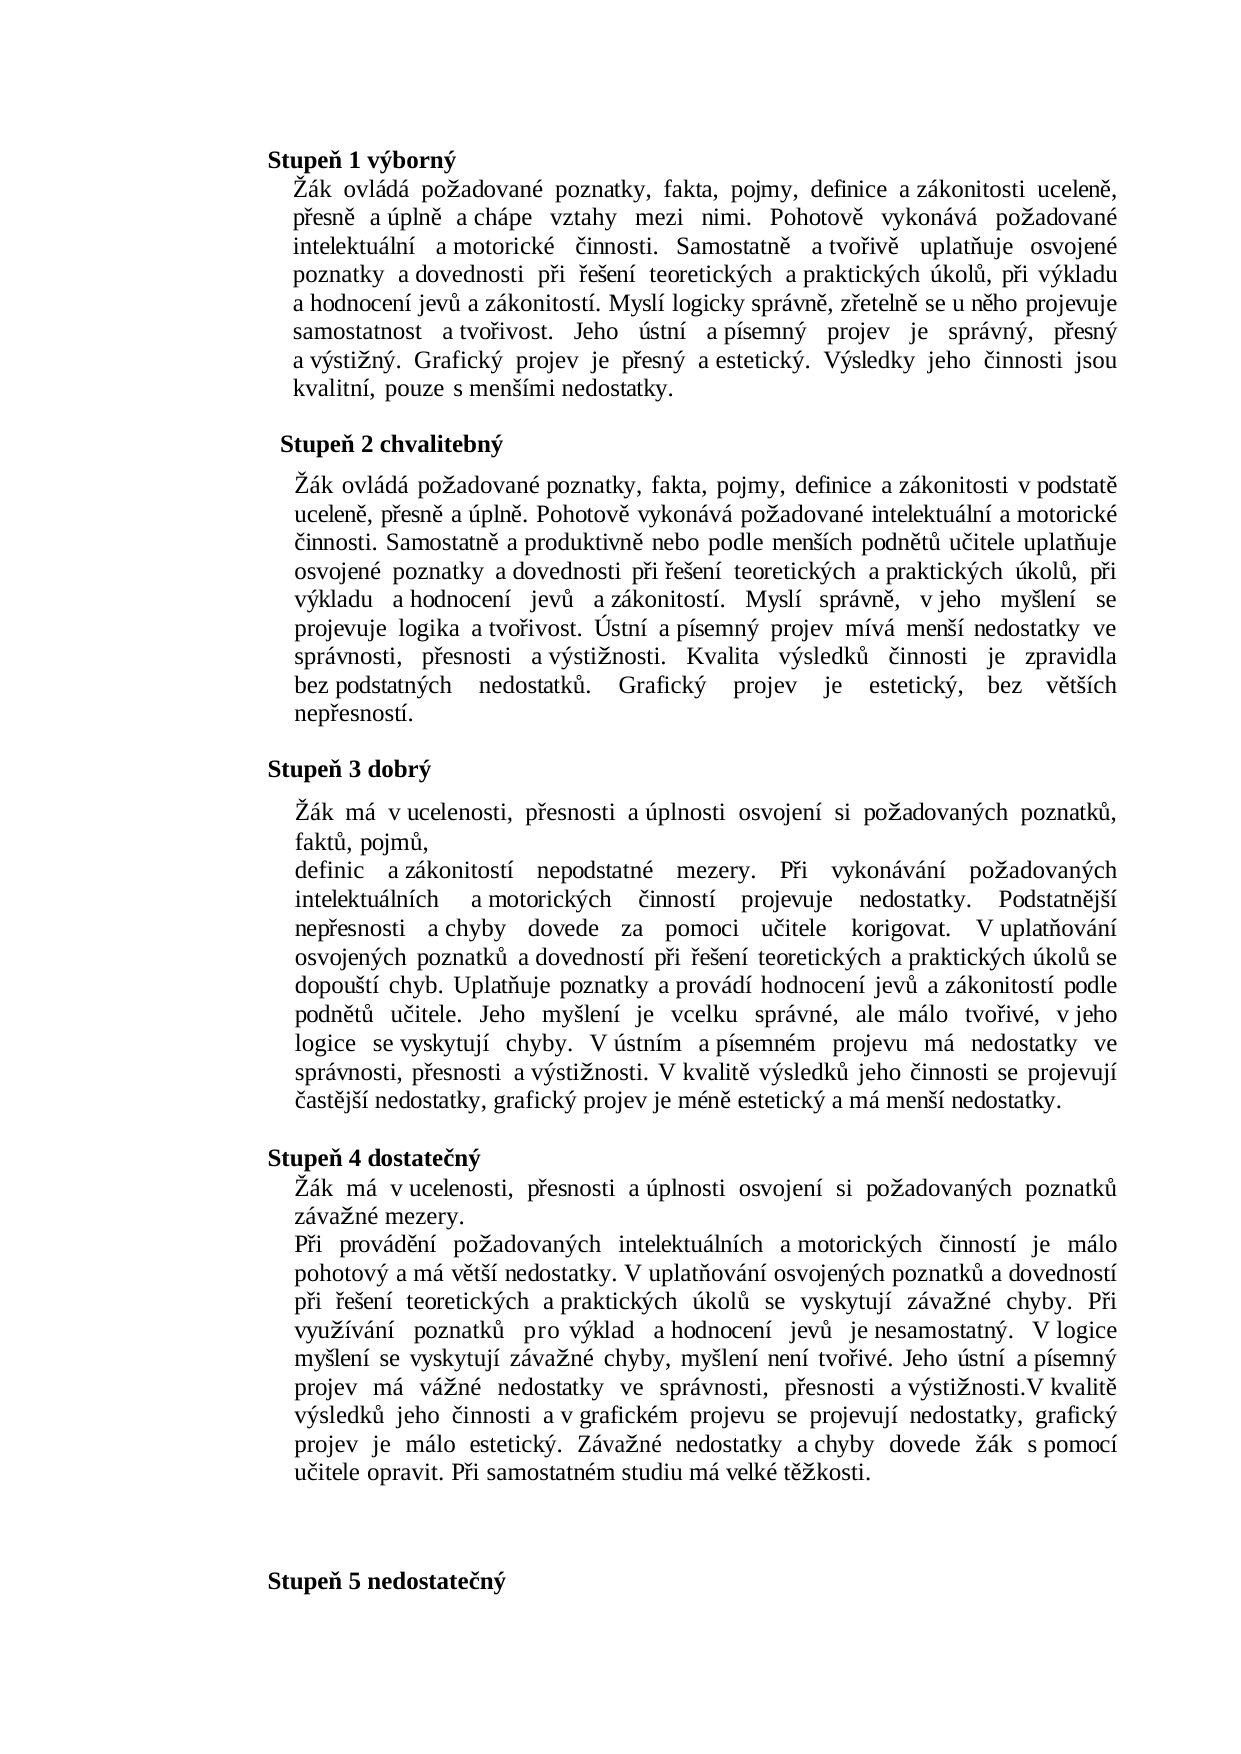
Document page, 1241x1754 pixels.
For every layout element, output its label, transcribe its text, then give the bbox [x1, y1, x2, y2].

text Žák má v ucelenosti, přesnosti a úplnosti osvojení si požadovaných poznatků, faktů, pojmů, [294, 796, 1117, 856]
text Žák ovládá požadované poznatky, fakta, pojmy, definice a zákonitosti uceleně, přesně a úplně a chápe vztahy mezi nimi. Pohotově vykonává požadované intelektuální a motorické činnosti. Samostatně a tvořivě uplatňuje osvojené poznatky a dovednosti při řešení teoretických a praktických úkolů, při výkladu a hodnocení jevů a zákonitostí. Myslí logicky správně, zřetelně se u něho projevuje samostatnost a tvořivost. Jeho ústní a písemný projev je správný, přesný a výstižný. Grafický projev je přesný a estetický. Výsledky jeho činnosti jsou kvalitní, pouze s menšími nedostatky. [293, 174, 1117, 402]
text Stupeň 5 nedostatečný [267, 1566, 1123, 1595]
text Při provádění požadovaných intelektuálních a motorických činností je málo pohotový a má větší nedostatky. V uplatňování osvojených poznatků a dovedností při řešení teoretických a praktických úkolů se vyskytují závažné chyby. Při využívání poznatků pro výklad a hodnocení jevů je nesamostatný. V logice myšlení se vyskytují závažné chyby, myšlení není tvořivé. Jeho ústní a písemný projev má vážné nedostatky ve správnosti, přesnosti a výstižnosti.V kvalitě výsledků jeho činnosti a v grafickém projevu se projevují nedostatky, grafický projev je málo estetický. Závažné nedostatky a chyby dovede žák s pomocí učitele opravit. Při samostatném studiu má velké těžkosti. [294, 1229, 1117, 1486]
text Stupeň 2 chvalitebný [267, 429, 1123, 458]
text Stupeň 3 dobrý [267, 754, 1123, 783]
text definic a zákonitostí nepodstatné mezery. Při vykonávání požadovaných intelektuálních a motorických činností projevuje nedostatky. Podstatnější nepřesnosti a chyby dovede za pomoci učitele korigovat. V uplatňování osvojených poznatků a dovedností při řešení teoretických a praktických úkolů se dopouští chyb. Uplatňuje poznatky a provádí hodnocení jevů a zákonitostí podle podnětů učitele. Jeho myšlení je vcelku správné, ale málo tvořivé, v jeho logice se vyskytují chyby. V ústním a písemném projevu má nedostatky ve správnosti, přesnosti a výstižnosti. V kvalitě výsledků jeho činnosti se projevují častější nedostatky, grafický projev je méně estetický a má menší nedostatky. [294, 856, 1117, 1114]
text Žák ovládá požadované poznatky, fakta, pojmy, definice a zákonitosti v podstatě uceleně, přesně a úplně. Pohotově vykonává požadované intelektuální a motorické činnosti. Samostatně a produktivně nebo podle menších podnětů učitele uplatňuje osvojené poznatky a dovednosti při řešení teoretických a praktických úkolů, při výkladu a hodnocení jevů a zákonitostí. Myslí správně, v jeho myšlení se projevuje logika a tvořivost. Ústní a písemný projev mívá menší nedostatky ve správnosti, přesnosti a výstižnosti. Kvalita výsledků činnosti je zpravidla bez podstatných nedostatků. Grafický projev je estetický, bez větších nepřesností. [294, 471, 1117, 727]
text Stupeň 4 dostatečný [267, 1143, 1117, 1172]
text Stupeň 1 výborný [267, 148, 1123, 173]
text Žák má v ucelenosti, přesnosti a úplnosti osvojení si požadovaných poznatků závažné mezery. [294, 1172, 1117, 1229]
